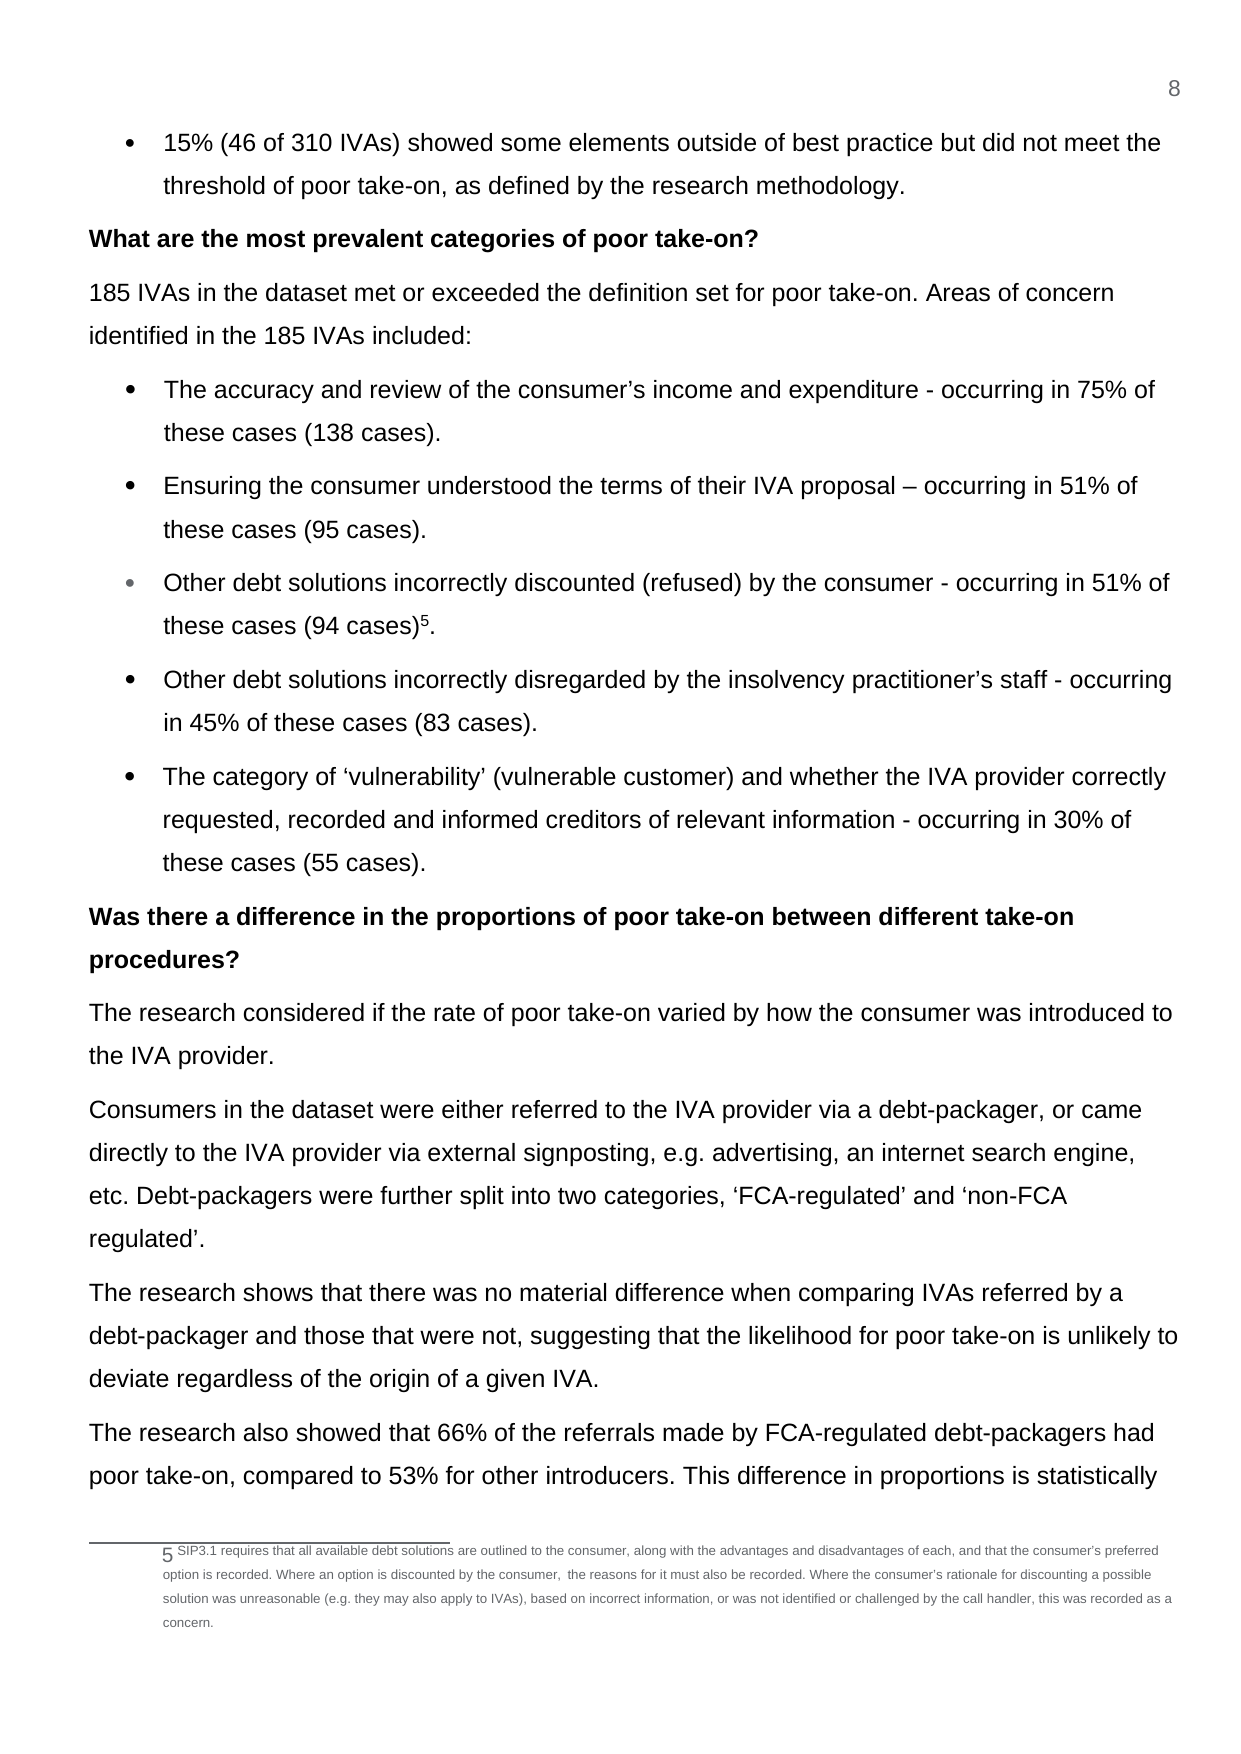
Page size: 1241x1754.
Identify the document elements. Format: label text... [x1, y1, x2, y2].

text The research considered if the rate of poor take-on varied by how the consumer was introduced to the IVA provider. [89, 998, 1180, 1070]
list SIP3.1 requires that all available debt solutions are outlined to the consumer, along with the advantages and disadvantages of each, and that the consumer’s preferred option is recorded. Where an option is discounted by the consumer, the reasons for it must also be recorded. Where the consumer’s rationale for discounting a possible solution was unreasonable (e.g. they may also apply to IVAs), based on incorrect information, or was not identified or challenged by the call handler, this was recorded as a concern. [162, 1543, 1181, 1639]
list The category of ‘vulnerability’ (vulnerable customer) and whether the IVA provider correctly requested, recorded and informed creditors of relevant information - occurring in 30% of these cases (55 cases). [125, 762, 1181, 877]
list Ensuring the consumer understood the terms of their IVA proposal – occurring in 51% of these cases (95 cases). [126, 471, 1181, 543]
list The accuracy and review of the consumer’s income and expenditure - occurring in 75% of these cases (138 cases). [126, 374, 1181, 447]
text The research also showed that 66% of the referrals made by FCA-regulated debt-packagers had poor take-on, compared to 53% for other introducers. This difference in proportions is statistically [89, 1417, 1180, 1489]
text Consumers in the dataset were either referred to the IVA provider via a debt-packager, or came directly to the IVA provider via external signposting, e.g. advertising, an internet search engine, etc. Debt-packagers were further split into two categories, ‘FCA-regulated’ and ‘non-FCA regulated’. [89, 1095, 1180, 1253]
list Other debt solutions incorrectly disregarded by the insolvency practitioner’s staff - occurring in 45% of these cases (83 cases). [126, 665, 1181, 737]
text The research shows that there was no material difference when comparing IVAs referred by a debt-packager and those that were not, suggesting that the likelihood for poor take-on is unlikely to deviate regardless of the origin of a given IVA. [89, 1278, 1180, 1393]
list 15% (46 of 310 IVAs) showed some elements outside of best practice but did not meet the threshold of poor take-on, as defined by the research methodology. [126, 128, 1181, 199]
text What are the most prevalent categories of poor take-on? [89, 224, 1180, 253]
text Was there a difference in the proportions of poor take-on between different take-on procedures? [89, 901, 1180, 973]
text 185 IVAs in the dataset met or exceeded the definition set for poor take-on. Areas of concern identified in the 185 IVAs included: [89, 278, 1181, 350]
list Other debt solutions incorrectly discounted (refused) by the consumer - occurring in 51% of these cases (94 cases). [126, 568, 1181, 640]
